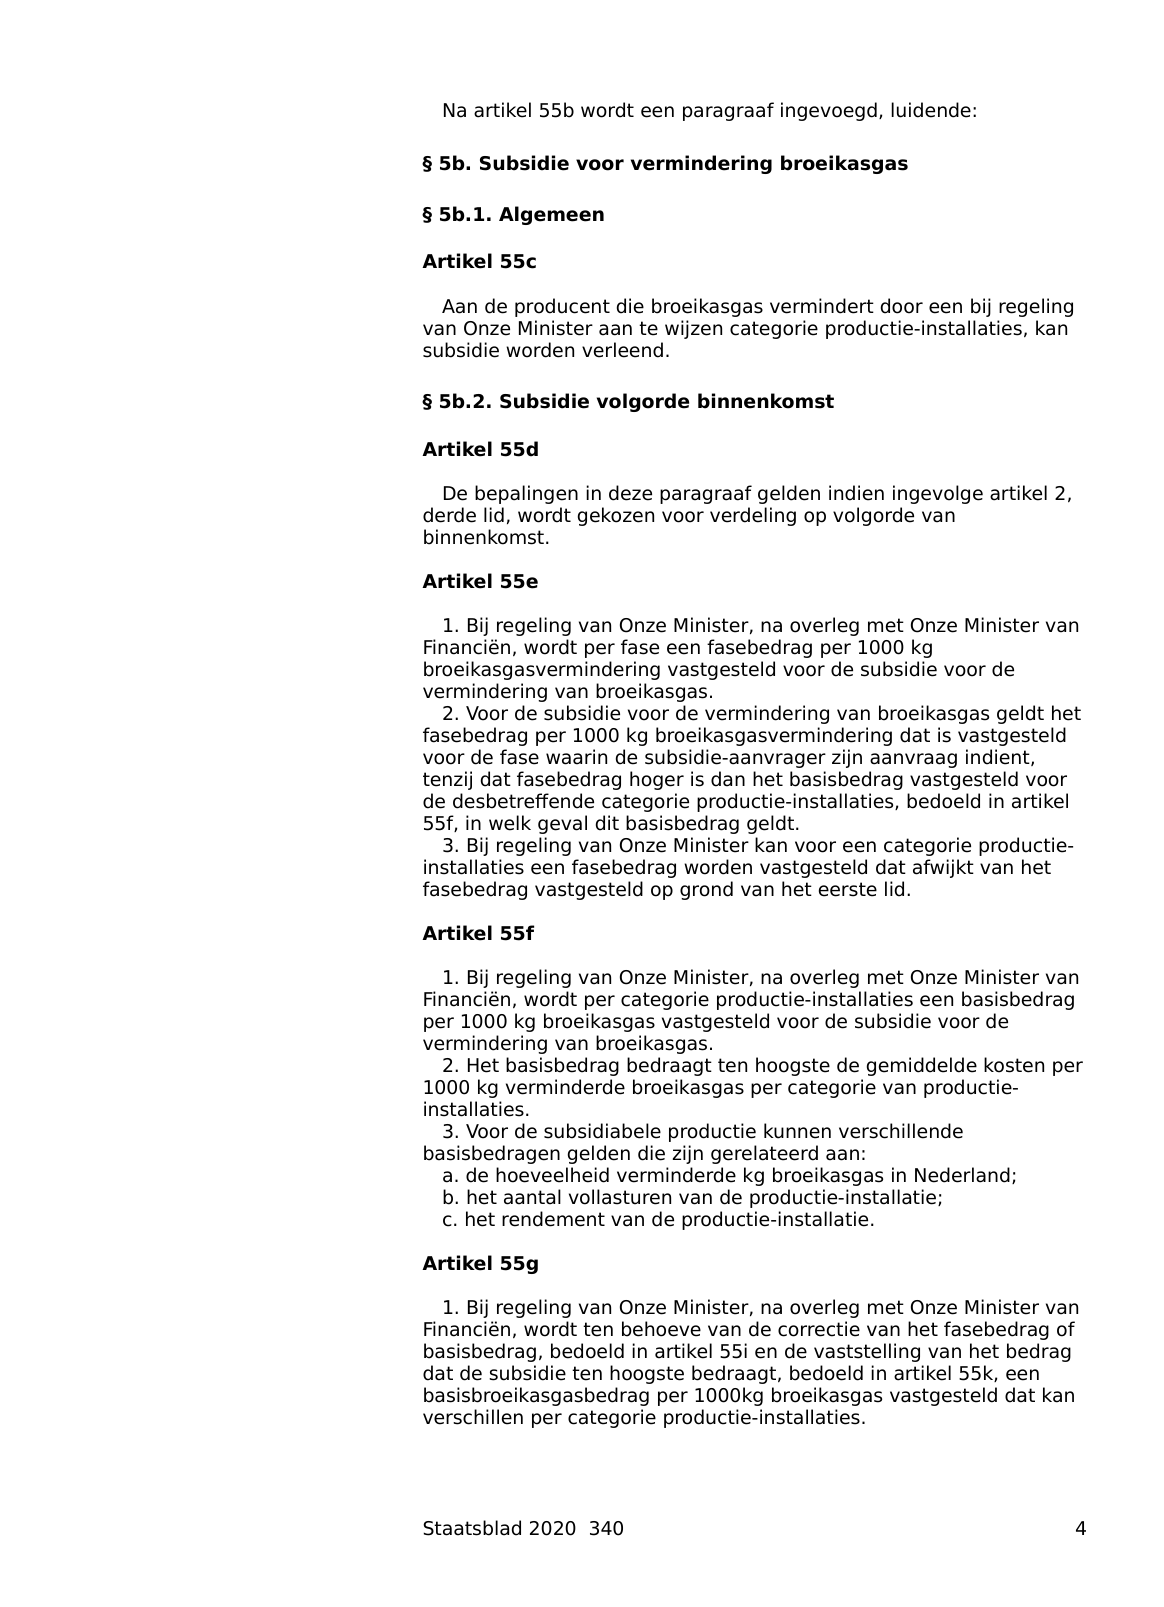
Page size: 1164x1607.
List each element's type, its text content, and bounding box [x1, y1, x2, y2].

text Aan de producent die broeikasgas vermindert door een bij regeling van Onze Minister aan te wijzen categorie productie-installaties, kan subsidie worden verleend. [422, 296, 1087, 361]
subtitle § 5b. Subsidie voor vermindering broeikasgas [422, 152, 1087, 174]
text 1. Bij regeling van Onze Minister, na overleg met Onze Minister van Financiën, wordt per categorie productie-installaties een basisbedrag per 1000 kg broeikasgas vastgesteld voor de subsidie voor de vermindering van broeikasgas. [422, 967, 1087, 1055]
text 2. Voor de subsidie voor de vermindering van broeikasgas geldt het fasebedrag per 1000 kg broeikasgasvermindering dat is vastgesteld voor de fase waarin de subsidie-aanvrager zijn aanvraag indient, tenzij dat fasebedrag hoger is dan het basisbedrag vastgesteld voor de desbetreffende categorie productie-installaties, bedoeld in artikel 55f, in welk geval dit basisbedrag geldt. [422, 703, 1087, 835]
subtitle Artikel 55c [422, 251, 1087, 273]
subtitle Artikel 55f [422, 923, 1087, 945]
subtitle Artikel 55g [422, 1253, 1087, 1275]
text 1. Bij regeling van Onze Minister, na overleg met Onze Minister van Financiën, wordt ten behoeve van de correctie van het fasebedrag of basisbedrag, bedoeld in artikel 55i en de vaststelling van het bedrag dat de subsidie ten hoogste bedraagt, bedoeld in artikel 55k, een basisbroeikasgasbedrag per 1000kg broeikasgas vastgesteld dat kan verschillen per categorie productie-installaties. [422, 1297, 1087, 1429]
text De bepalingen in deze paragraaf gelden indien ingevolge artikel 2, derde lid, wordt gekozen voor verdeling op volgorde van binnenkomst. [422, 483, 1087, 548]
text Na artikel 55b wordt een paragraaf ingevoegd, luidende: [422, 100, 1087, 122]
text 1. Bij regeling van Onze Minister, na overleg met Onze Minister van Financiën, wordt per fase een fasebedrag per 1000 kg broeikasgasvermindering vastgesteld voor de subsidie voor de vermindering van broeikasgas. [422, 615, 1087, 703]
text 3. Bij regeling van Onze Minister kan voor een categorie productie-installaties een fasebedrag worden vastgesteld dat afwijkt van het fasebedrag vastgesteld op grond van het eerste lid. [422, 835, 1087, 901]
text 3. Voor de subsidiabele productie kunnen verschillende basisbedragen gelden die zijn gerelateerd aan: [422, 1121, 1087, 1165]
subtitle § 5b.2. Subsidie volgorde binnenkomst [422, 391, 1087, 413]
subtitle Artikel 55d [422, 438, 1087, 460]
text a. de hoeveelheid verminderde kg broeikasgas in Nederland; [422, 1165, 1087, 1187]
text c. het rendement van de productie-installatie. [422, 1209, 1087, 1231]
text 2. Het basisbedrag bedraagt ten hoogste de gemiddelde kosten per 1000 kg verminderde broeikasgas per categorie van productie-installaties. [422, 1055, 1087, 1121]
subtitle Artikel 55e [422, 571, 1087, 593]
subtitle § 5b.1. Algemeen [422, 204, 1087, 226]
text b. het aantal vollasturen van de productie-installatie; [422, 1187, 1087, 1209]
